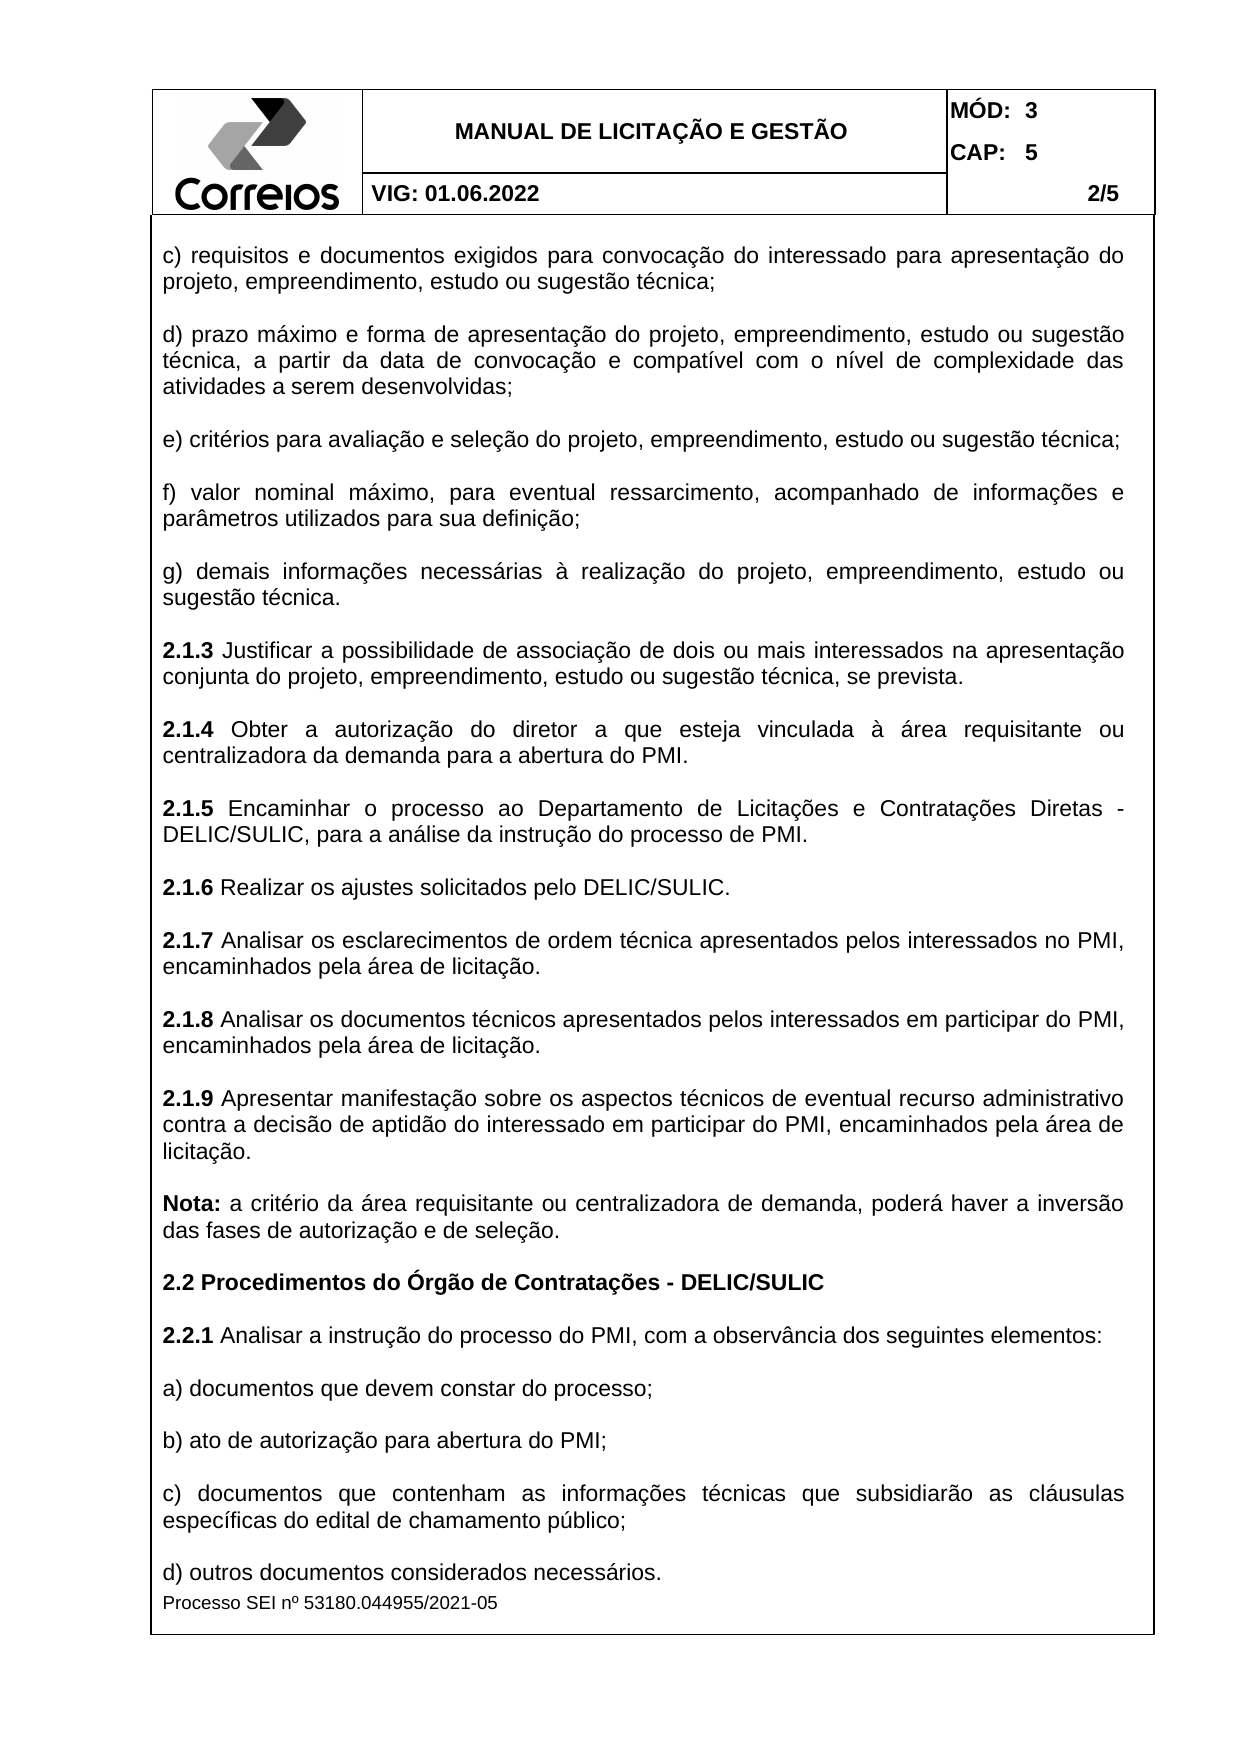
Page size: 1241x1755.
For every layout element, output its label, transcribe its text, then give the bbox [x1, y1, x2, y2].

text 2.2 Procedimentos do Órgão de Contratações - DELIC/SULIC [162, 1269, 1125, 1296]
text Nota: a critério da área requisitante ou centralizadora de demanda, poderá haver a inversão das fases de autorização e de seleção. [162, 1190, 1125, 1243]
text d) prazo máximo e forma de apresentação do projeto, empreendimento, estudo ou sugestão técnica, a partir da data de convocação e compatível com o nível de complexidade das atividades a serem desenvolvidas; [162, 321, 1125, 400]
text c) requisitos e documentos exigidos para convocação do interessado para apresentação do projeto, empreendimento, estudo ou sugestão técnica; [162, 242, 1125, 294]
text d) outros documentos considerados necessários. [162, 1559, 1125, 1586]
text 2.1.8 Analisar os documentos técnicos apresentados pelos interessados em participar do PMI, encaminhados pela área de licitação. [162, 1006, 1125, 1058]
text f) valor nominal máximo, para eventual ressarcimento, acompanhado de informações e parâmetros utilizados para sua definição; [162, 479, 1125, 531]
text c) documentos que contenham as informações técnicas que subsidiarão as cláusulas específicas do edital de chamamento público; [162, 1480, 1125, 1533]
text e) critérios para avaliação e seleção do projeto, empreendimento, estudo ou sugestão técnica; [162, 426, 1125, 452]
text b) ato de autorização para abertura do PMI; [162, 1427, 1125, 1454]
text 2.1.7 Analisar os esclarecimentos de ordem técnica apresentados pelos interessados no PMI, encaminhados pela área de licitação. [162, 927, 1125, 979]
text 2.2.1 Analisar a instrução do processo do PMI, com a observância dos seguintes elementos: [162, 1322, 1125, 1348]
text 2.1.6 Realizar os ajustes solicitados pelo DELIC/SULIC. [162, 874, 1125, 900]
text 2.1.4 Obter a autorização do diretor a que esteja vinculada à área requisitante ou centralizadora da demanda para a abertura do PMI. [162, 716, 1125, 769]
text 2.1.3 Justificar a possibilidade de associação de dois ou mais interessados na apresentação conjunta do projeto, empreendimento, estudo ou sugestão técnica, se prevista. [162, 637, 1125, 689]
text 2.1.9 Apresentar manifestação sobre os aspectos técnicos de eventual recurso administrativo contra a decisão de aptidão do interessado em participar do PMI, encaminhados pela área de licitação. [162, 1085, 1125, 1164]
text g) demais informações necessárias à realização do projeto, empreendimento, estudo ou sugestão técnica. [162, 558, 1125, 611]
text a) documentos que devem constar do processo; [162, 1375, 1125, 1401]
text 2.1.5 Encaminhar o processo ao Departamento de Licitações e Contratações Diretas - DELIC/SULIC, para a análise da instrução do processo de PMI. [162, 795, 1125, 848]
